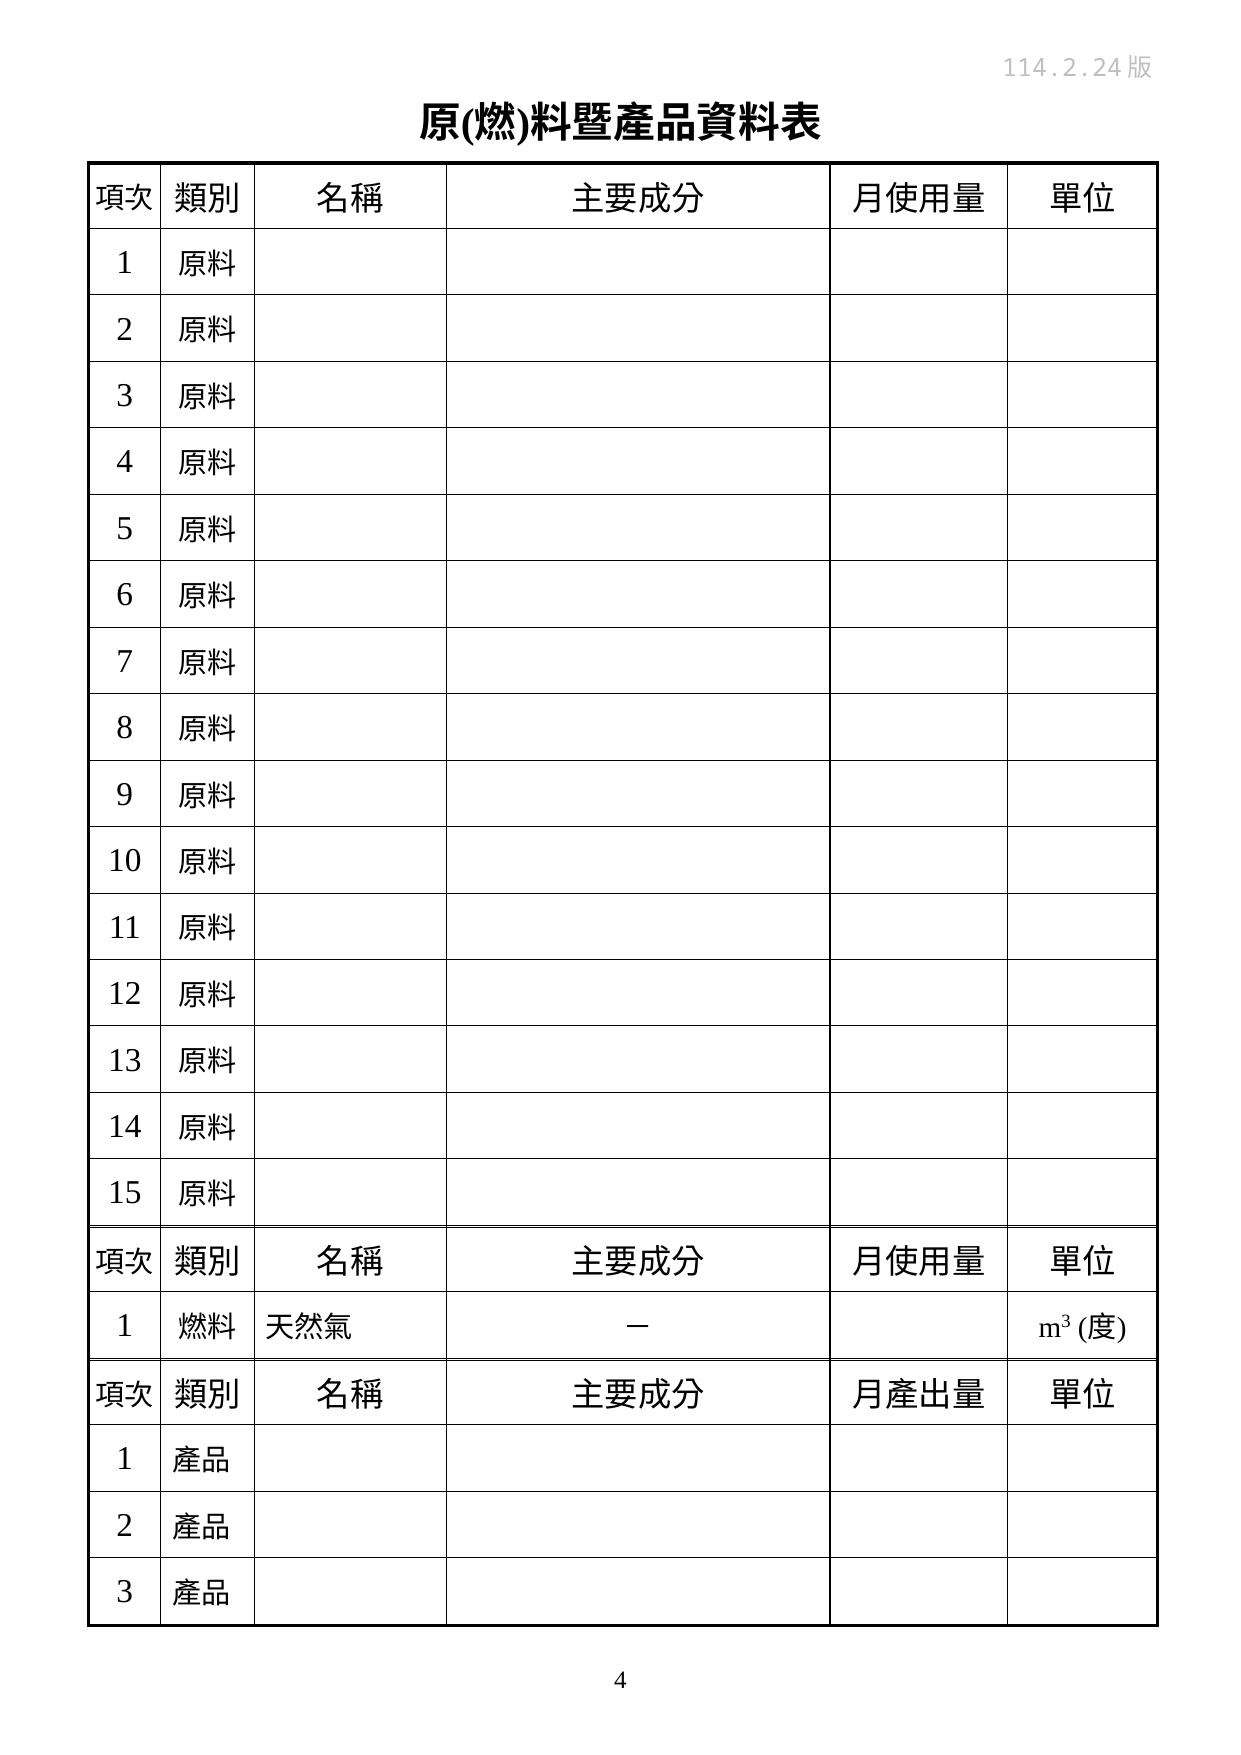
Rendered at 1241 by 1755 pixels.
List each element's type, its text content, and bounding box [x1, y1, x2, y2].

table_cell 項次 [90, 1228, 160, 1291]
table_cell 原料 [161, 495, 254, 560]
table_cell 名稱 [255, 1361, 446, 1424]
table_cell 10 [90, 827, 160, 892]
table_cell [255, 295, 446, 361]
table_cell 2 [90, 1492, 160, 1557]
table_cell 1 [90, 229, 160, 294]
table_cell 6 [90, 561, 160, 627]
table_cell 類別 [161, 1361, 254, 1424]
table_cell [1008, 1558, 1156, 1623]
table_cell [831, 495, 1007, 560]
table_cell [1008, 1093, 1156, 1158]
table_cell [447, 1026, 829, 1092]
table_cell [1008, 1026, 1156, 1092]
table_cell [831, 894, 1007, 959]
table_cell 產品 [161, 1425, 254, 1491]
table_cell [831, 1425, 1007, 1491]
table_cell 原料 [161, 894, 254, 959]
table_header 主要成分 [447, 165, 829, 228]
table_cell [831, 1026, 1007, 1092]
table_cell 原料 [161, 827, 254, 892]
table_cell [255, 1492, 446, 1557]
table_cell 原料 [161, 960, 254, 1025]
table_cell [831, 229, 1007, 294]
table_header 月使用量 [831, 165, 1007, 228]
table_cell [255, 1425, 446, 1491]
table_cell [1008, 1425, 1156, 1491]
table_cell [1008, 827, 1156, 892]
table_cell 產品 [161, 1492, 254, 1557]
table_cell [447, 827, 829, 892]
table_cell [1008, 960, 1156, 1025]
table_cell 原料 [161, 229, 254, 294]
table_cell [255, 894, 446, 959]
table_cell [1008, 1159, 1156, 1225]
table_cell [1008, 229, 1156, 294]
table_cell [447, 362, 829, 427]
table_cell [447, 761, 829, 826]
table_cell [447, 1425, 829, 1491]
table_cell 原料 [161, 694, 254, 759]
table_cell 原料 [161, 295, 254, 361]
table_cell [255, 960, 446, 1025]
table_cell [447, 428, 829, 494]
table_cell [255, 362, 446, 427]
table_cell 單位 [1008, 1228, 1156, 1291]
table_cell 11 [90, 894, 160, 959]
table_cell 項次 [90, 1361, 160, 1424]
table_cell [447, 1492, 829, 1557]
table_cell 原料 [161, 362, 254, 427]
table_cell 3 [90, 362, 160, 427]
table_cell 名稱 [255, 1228, 446, 1291]
table_cell [255, 1558, 446, 1623]
table_cell [255, 694, 446, 759]
table_cell 原料 [161, 1026, 254, 1092]
table_cell [447, 1159, 829, 1225]
table_cell [447, 960, 829, 1025]
table_cell [447, 295, 829, 361]
table_cell [1008, 495, 1156, 560]
table_cell 燃料 [161, 1292, 254, 1358]
table_cell [831, 1492, 1007, 1557]
table_cell [255, 495, 446, 560]
table_cell [831, 295, 1007, 361]
table_cell [831, 761, 1007, 826]
table_cell 月產出量 [831, 1361, 1007, 1424]
table_cell [831, 428, 1007, 494]
table_cell [1008, 628, 1156, 693]
table_cell [831, 561, 1007, 627]
table_cell 5 [90, 495, 160, 560]
table_cell 12 [90, 960, 160, 1025]
table_cell [831, 1292, 1007, 1358]
table_cell 原料 [161, 428, 254, 494]
table_cell 15 [90, 1159, 160, 1225]
table_cell [831, 1558, 1007, 1623]
table_cell [831, 960, 1007, 1025]
table_cell 原料 [161, 1093, 254, 1158]
table_cell [447, 1093, 829, 1158]
table_cell [447, 495, 829, 560]
table_cell 原料 [161, 628, 254, 693]
table_cell [255, 1026, 446, 1092]
table_cell 天然氣 [255, 1292, 446, 1358]
table_cell [447, 628, 829, 693]
table_cell － [447, 1292, 829, 1358]
table_cell [255, 1159, 446, 1225]
table_cell 產品 [161, 1558, 254, 1623]
table_header 項次 [90, 165, 160, 228]
table_cell 7 [90, 628, 160, 693]
table_cell [255, 761, 446, 826]
table_cell 14 [90, 1093, 160, 1158]
table_cell [447, 229, 829, 294]
table_cell [255, 827, 446, 892]
table_cell [1008, 428, 1156, 494]
table_cell 1 [90, 1292, 160, 1358]
table_cell 原料 [161, 761, 254, 826]
table_cell 月使用量 [831, 1228, 1007, 1291]
table_cell 原料 [161, 561, 254, 627]
text 原(燃)料暨產品資料表 [89, 89, 1152, 149]
table_cell 單位 [1008, 1361, 1156, 1424]
table_cell 4 [90, 428, 160, 494]
table_cell 主要成分 [447, 1361, 829, 1424]
table_cell [447, 894, 829, 959]
table_cell 13 [90, 1026, 160, 1092]
table_cell [1008, 694, 1156, 759]
table_cell [255, 1093, 446, 1158]
table_cell [1008, 362, 1156, 427]
table_cell [447, 1558, 829, 1623]
table_cell [831, 694, 1007, 759]
table_cell [831, 362, 1007, 427]
table_header 類別 [161, 165, 254, 228]
table_cell m3 (度) [1008, 1292, 1156, 1358]
table_cell [447, 561, 829, 627]
table_cell [255, 561, 446, 627]
table_cell [447, 694, 829, 759]
table_cell [1008, 761, 1156, 826]
table_cell [1008, 295, 1156, 361]
table_cell 2 [90, 295, 160, 361]
table_cell 9 [90, 761, 160, 826]
table_header 單位 [1008, 165, 1156, 228]
table_cell [1008, 1492, 1156, 1557]
table_cell 3 [90, 1558, 160, 1623]
table_cell [831, 827, 1007, 892]
table_cell 原料 [161, 1159, 254, 1225]
table_cell 類別 [161, 1228, 254, 1291]
table_cell [831, 628, 1007, 693]
table_cell [255, 628, 446, 693]
table_cell [831, 1093, 1007, 1158]
table_cell 主要成分 [447, 1228, 829, 1291]
table_cell 8 [90, 694, 160, 759]
table_header 名稱 [255, 165, 446, 228]
table_cell [1008, 561, 1156, 627]
table_cell 1 [90, 1425, 160, 1491]
table_cell [831, 1159, 1007, 1225]
table_cell [255, 428, 446, 494]
table_cell [255, 229, 446, 294]
table_cell [1008, 894, 1156, 959]
